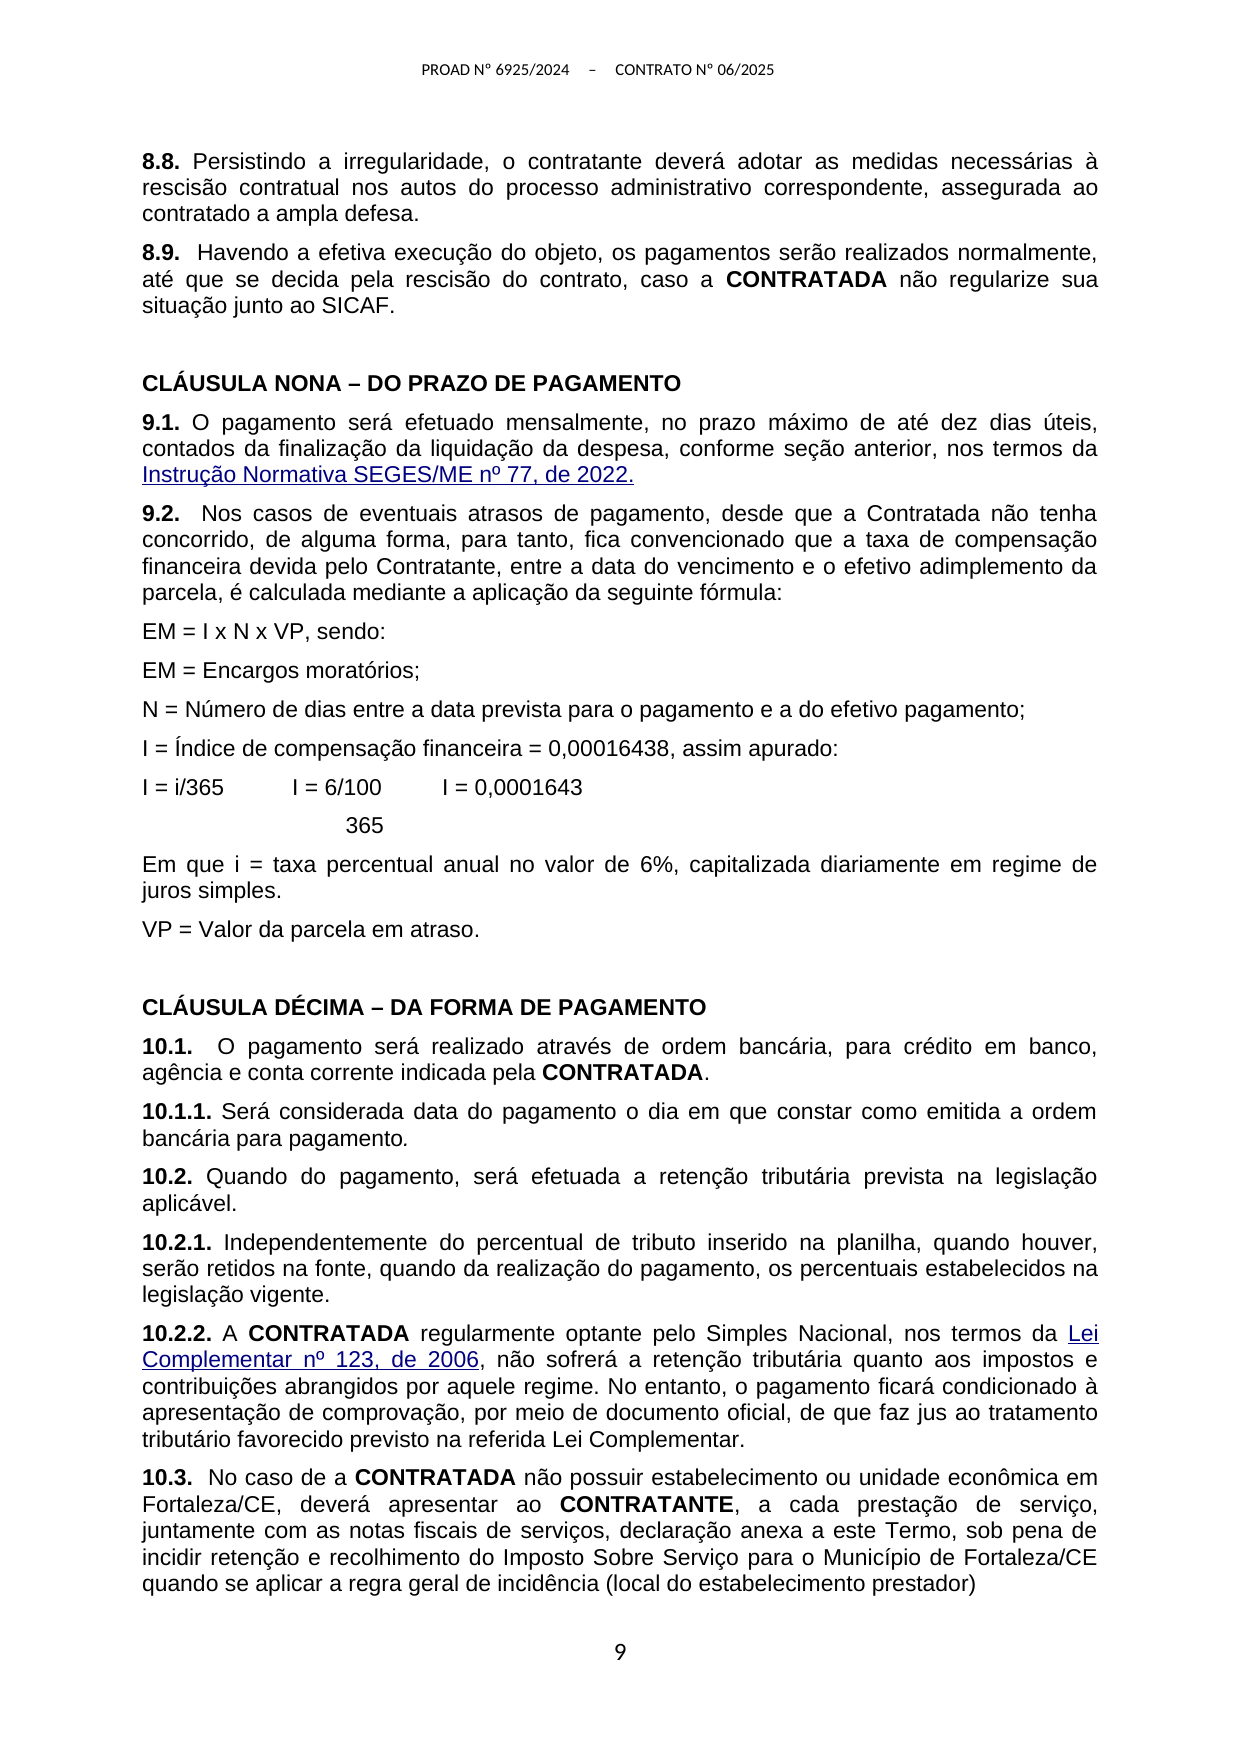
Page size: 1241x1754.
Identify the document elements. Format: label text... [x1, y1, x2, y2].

text 10.2.2. A CONTRATADA regularmente optante pelo Simples Nacional, nos termos da Lei Complementar nº 123, de 2006, não sofrerá a retenção tributária quanto aos impostos e contribuições abrangidos por aquele regime. No entanto, o pagamento ficará condicionado à apresentação de comprovação, por meio de documento oficial, de que faz jus ao tratamento tributário favorecido previsto na referida Lei Complementar. [142, 1320, 1098, 1452]
text 10.1. O pagamento será realizado através de ordem bancária, para crédito em banco, agência e conta corrente indicada pela CONTRATADA. [142, 1033, 1098, 1086]
text I = i/365 I = 6/100 I = 0,0001643 [142, 773, 1098, 800]
text 10.3. No caso de a CONTRATADA não possuir estabelecimento ou unidade econômica em Fortaleza/CE, deverá apresentar ao CONTRATANTE, a cada prestação de serviço, juntamente com as notas fiscais de serviços, declaração anexa a este Termo, sob pena de incidir retenção e recolhimento do Imposto Sobre Serviço para o Município de Fortaleza/CE quando se aplicar a regra geral de incidência (local do estabelecimento prestador) [142, 1464, 1098, 1596]
text Em que i = taxa percentual anual no valor de 6%, capitalizada diariamente em regime de juros simples. [142, 851, 1098, 904]
text VP = Valor da parcela em atraso. [142, 916, 1098, 943]
text 10.2. Quando do pagamento, será efetuada a retenção tributária prevista na legislação aplicável. [142, 1163, 1098, 1216]
text 10.1.1. Será considerada data do pagamento o dia em que constar como emitida a ordem bancária para pagamento. [142, 1098, 1098, 1151]
text 8.9. Havendo a efetiva execução do objeto, os pagamentos serão realizados normalmente, até que se decida pela rescisão do contrato, caso a CONTRATADA não regularize sua situação junto ao SICAF. [142, 239, 1098, 318]
text CLÁUSULA DÉCIMA – DA FORMA DE PAGAMENTO [142, 994, 1098, 1020]
text EM = Encargos moratórios; [142, 657, 1098, 683]
text 9.1. O pagamento será efetuado mensalmente, no prazo máximo de até dez dias úteis, contados da finalização da liquidação da despesa, conforme seção anterior, nos termos da Instrução Normativa SEGES/ME nº 77, de 2022. [142, 408, 1098, 488]
text 365 [142, 812, 1098, 839]
text 10.2.1. Independentemente do percentual de tributo inserido na planilha, quando houver, serão retidos na fonte, quando da realização do pagamento, os percentuais estabelecidos na legislação vigente. [142, 1228, 1098, 1308]
text I = Índice de compensação financeira = 0,00016438, assim apurado: [142, 734, 1098, 761]
text CLÁUSULA NONA – DO PRAZO DE PAGAMENTO [142, 370, 1098, 396]
text N = Número de dias entre a data prevista para o pagamento e a do efetivo pagamento; [142, 696, 1098, 722]
text 8.8. Persistindo a irregularidade, o contratante deverá adotar as medidas necessárias à rescisão contratual nos autos do processo administrativo correspondente, assegurada ao contratado a ampla defesa. [142, 148, 1098, 227]
text 9.2. Nos casos de eventuais atrasos de pagamento, desde que a Contratada não tenha concorrido, de alguma forma, para tanto, fica convencionado que a taxa de compensação financeira devida pelo Contratante, entre a data do vencimento e o efetivo adimplemento da parcela, é calculada mediante a aplicação da seguinte fórmula: [142, 500, 1098, 606]
text EM = I x N x VP, sendo: [142, 618, 1098, 644]
